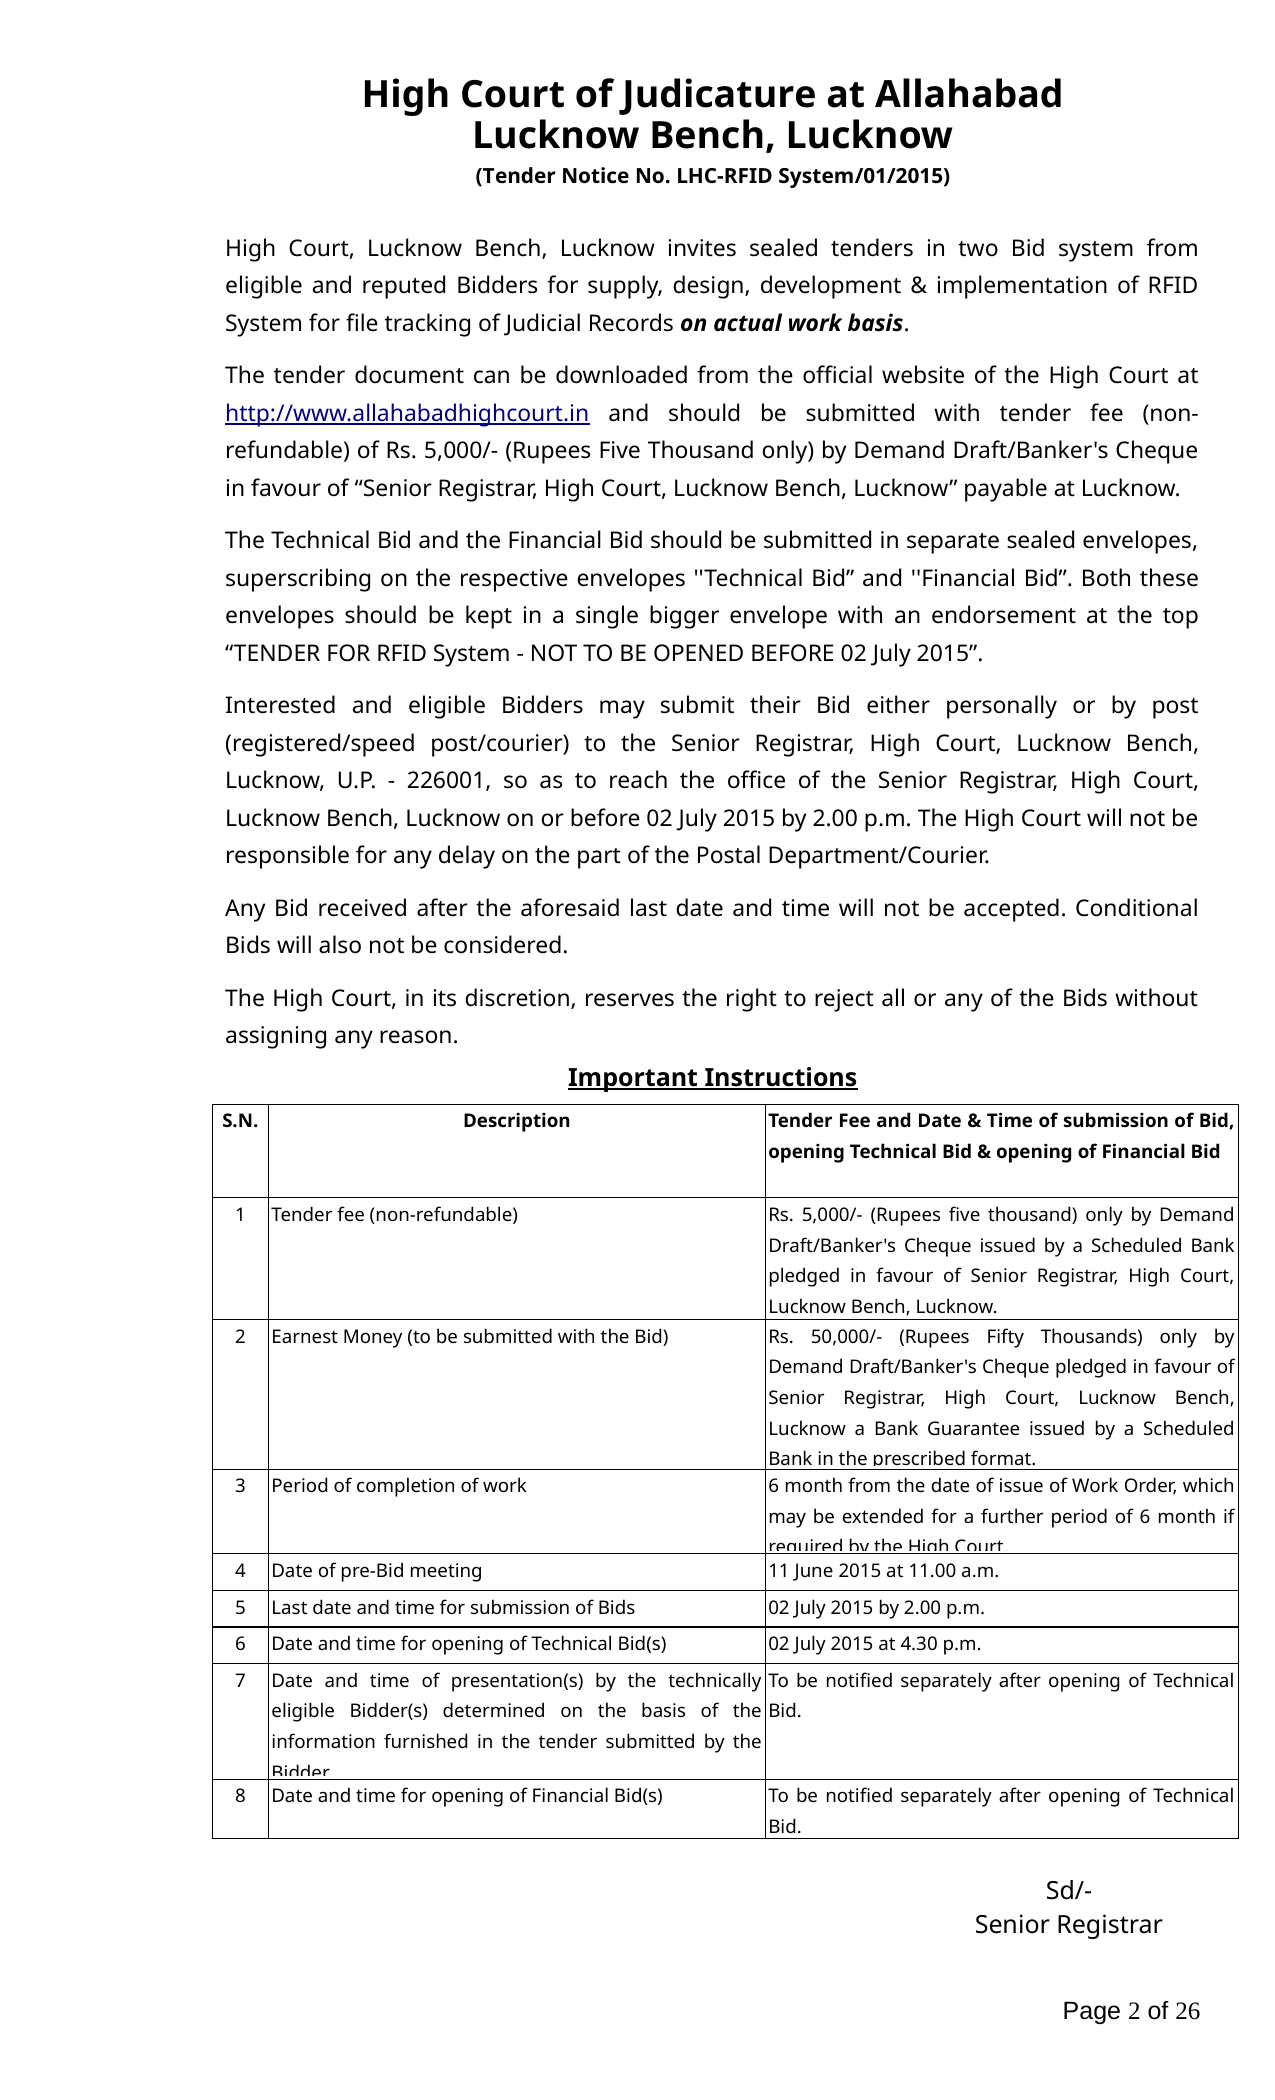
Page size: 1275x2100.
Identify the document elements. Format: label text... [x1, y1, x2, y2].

table_cell 8 [213, 1780, 268, 1838]
table_cell Date and time of presentation(s) by the technically eligible Bidder(s) determined on the basis of the information furnished in the tender submitted by the Bidder. [269, 1664, 765, 1779]
text Any Bid received after the aforesaid last date and time will not be accepted. Conditional Bids will also not be considered. [225, 892, 1200, 960]
table_cell Rs. 5,000/- (Rupees five thousand) only by Demand Draft/Banker's Cheque issued by a Scheduled Bank pledged in favour of Senior Registrar, High Court, Lucknow Bench, Lucknow. [766, 1198, 1238, 1319]
text The Technical Bid and the Financial Bid should be submitted in separate sealed envelopes, superscribing on the respective envelopes ''Technical Bid” and ''Financial Bid”. Both these envelopes should be kept in a single bigger envelope with an endorsement at the top “TENDER FOR RFID System - NOT TO BE OPENED BEFORE 02 July 2015”. [225, 524, 1200, 668]
text Sd/- [937, 1873, 1200, 1907]
table_cell To be notified separately after opening of Technical Bid. [766, 1664, 1238, 1779]
table_header Description [269, 1105, 765, 1197]
table_header S.N. [213, 1105, 268, 1197]
text Senior Registrar [937, 1907, 1200, 1941]
table_cell 02 July 2015 at 4.30 p.m. [766, 1628, 1238, 1663]
table_cell 11 June 2015 at 11.00 a.m. [766, 1554, 1238, 1590]
text High Court, Lucknow Bench, Lucknow invites sealed tenders in two Bid system from eligible and reputed Bidders for supply, design, development & implementation of RFID System for file tracking of Judicial Records on actual work basis. [225, 232, 1200, 338]
table_cell 6 month from the date of issue of Work Order, which may be extended for a further period of 6 month if required by the High Court. [766, 1470, 1238, 1553]
text Important Instructions [225, 1059, 1200, 1094]
table_cell Date of pre-Bid meeting [269, 1554, 765, 1590]
table_cell 6 [213, 1628, 268, 1663]
table_cell Rs. 50,000/- (Rupees Fifty Thousands) only by Demand Draft/Banker's Cheque pledged in favour of Senior Registrar, High Court, Lucknow Bench, Lucknow a Bank Guarantee issued by a Scheduled Bank in the prescribed format. [766, 1320, 1238, 1468]
table_cell 3 [213, 1470, 268, 1553]
table_cell Date and time for opening of Technical Bid(s) [269, 1628, 765, 1663]
table_cell Last date and time for submission of Bids [269, 1591, 765, 1626]
table_cell Date and time for opening of Financial Bid(s) [269, 1780, 765, 1838]
table_cell Period of completion of work [269, 1470, 765, 1553]
table_header Tender Fee and Date & Time of submission of Bid, opening Technical Bid & opening of Financial Bid [766, 1105, 1238, 1197]
table_cell 1 [213, 1198, 268, 1319]
table_cell Tender fee (non-refundable) [269, 1198, 765, 1319]
table_cell 5 [213, 1591, 268, 1626]
table_cell 7 [213, 1664, 268, 1779]
table_cell 2 [213, 1320, 268, 1468]
table_cell To be notified separately after opening of Technical Bid. [766, 1780, 1238, 1838]
text Interested and eligible Bidders may submit their Bid either personally or by post (registered/speed post/courier) to the Senior Registrar, High Court, Lucknow Bench, Lucknow, U.P. - 226001, so as to reach the office of the Senior Registrar, High Court, Lucknow Bench, Lucknow on or before 02 July 2015 by 2.00 p.m. The High Court will not be responsible for any delay on the part of the Postal Department/Courier. [225, 689, 1200, 870]
table_cell 4 [213, 1554, 268, 1590]
table_cell Earnest Money (to be submitted with the Bid) [269, 1320, 765, 1468]
text The High Court, in its discretion, reserves the right to reject all or any of the Bids without assigning any reason. [225, 982, 1200, 1050]
text The tender document can be downloaded from the official website of the High Court at http://www.allahabadhighcourt.in and should be submitted with tender fee (non-refundable) of Rs. 5,000/- (Rupees Five Thousand only) by Demand Draft/Banker's Cheque in favour of “Senior Registrar, High Court, Lucknow Bench, Lucknow” payable at Lucknow. [225, 359, 1200, 503]
table_cell 02 July 2015 by 2.00 p.m. [766, 1591, 1238, 1626]
